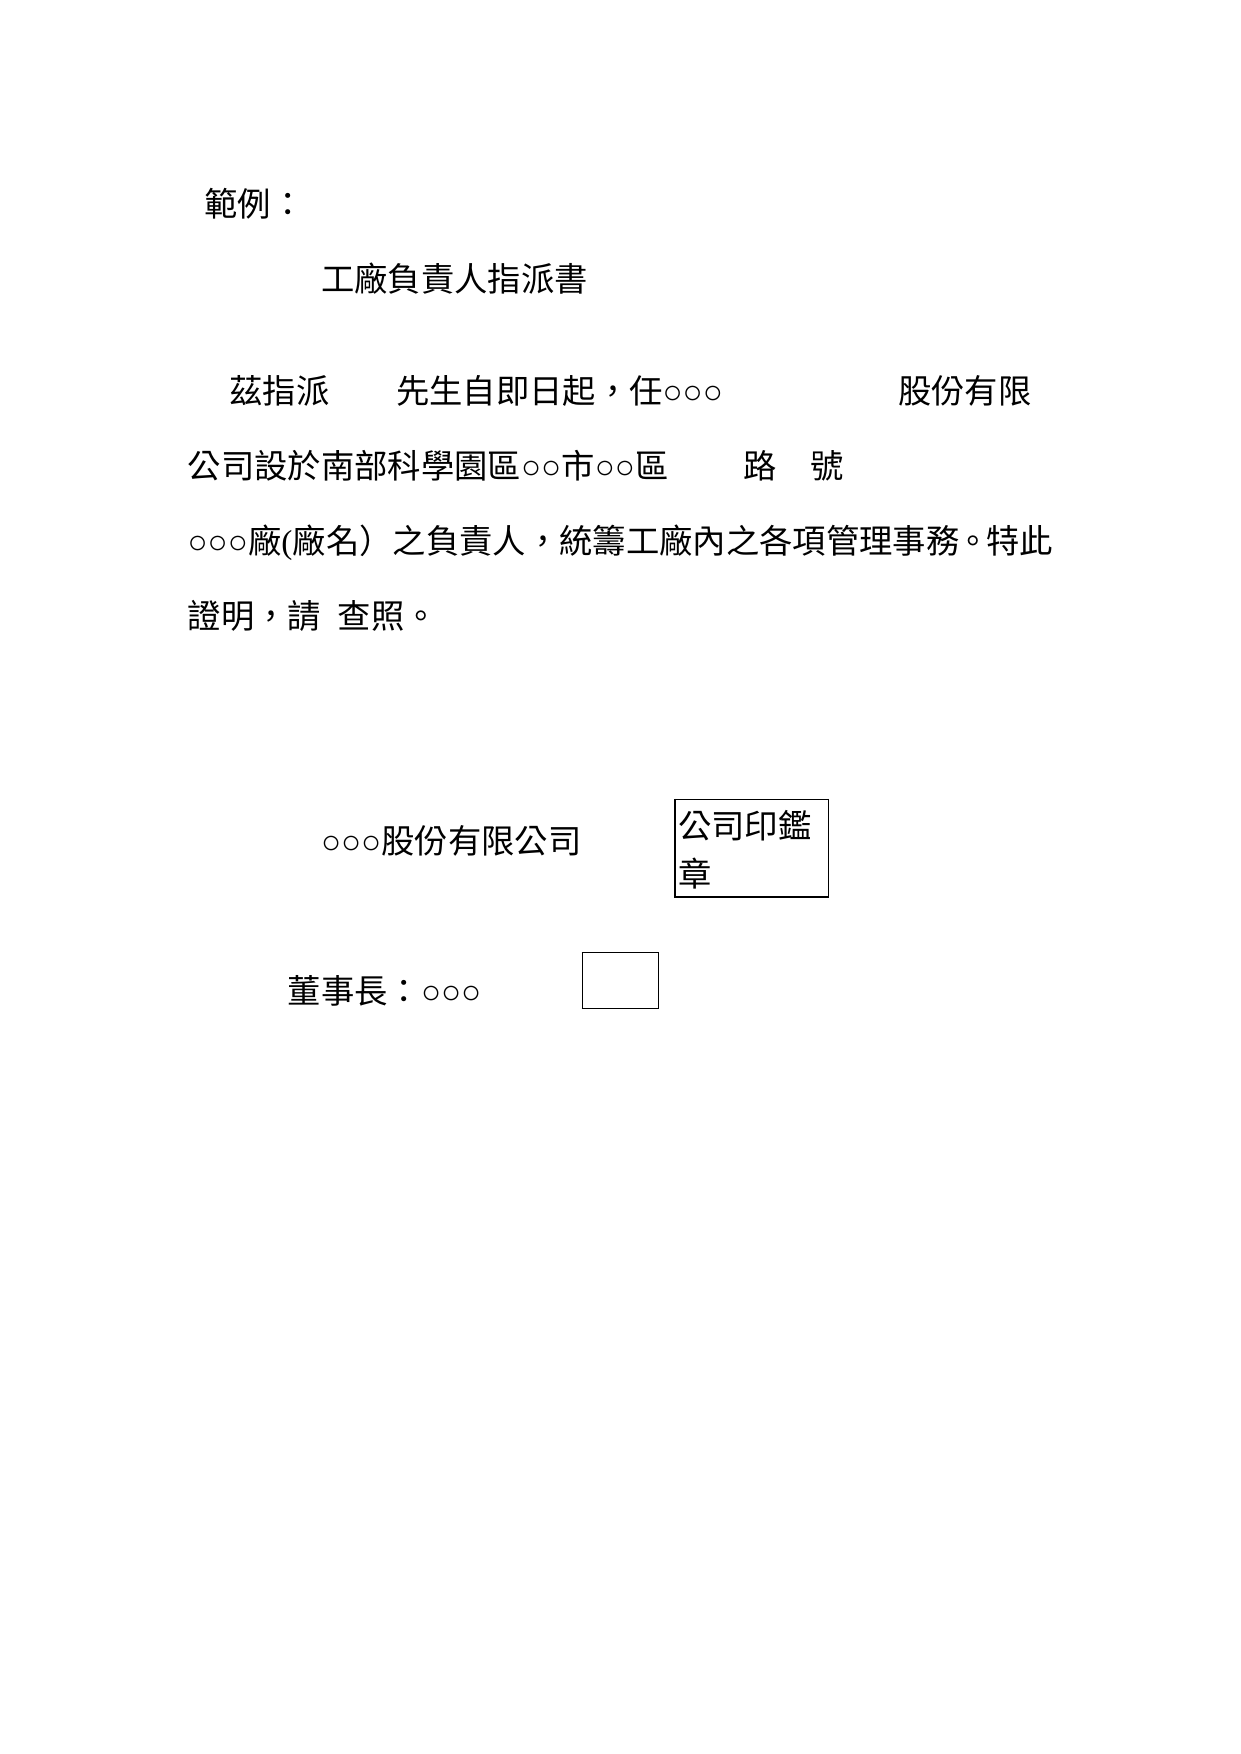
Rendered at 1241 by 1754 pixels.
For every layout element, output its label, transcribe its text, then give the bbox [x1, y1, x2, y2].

text ○○○廠(廠名）之負責人，統籌工廠內之各項管理事務。特此證明，請 查照。 [187, 502, 1053, 652]
text [829, 802, 1053, 877]
text 範例： [187, 164, 1053, 239]
table_header [583, 953, 658, 1008]
text 茲指派 先生自即日起，任○○○ 股份有限公司設於南部科學園區○○市○○區 路 號 [187, 352, 1053, 502]
text ○○○股份有限公司 [187, 802, 674, 877]
text 董事長：○○○ [187, 952, 1053, 1027]
table_header 公司印鑑章 [676, 800, 828, 896]
text 工廠負責人指派書 [187, 239, 1053, 314]
